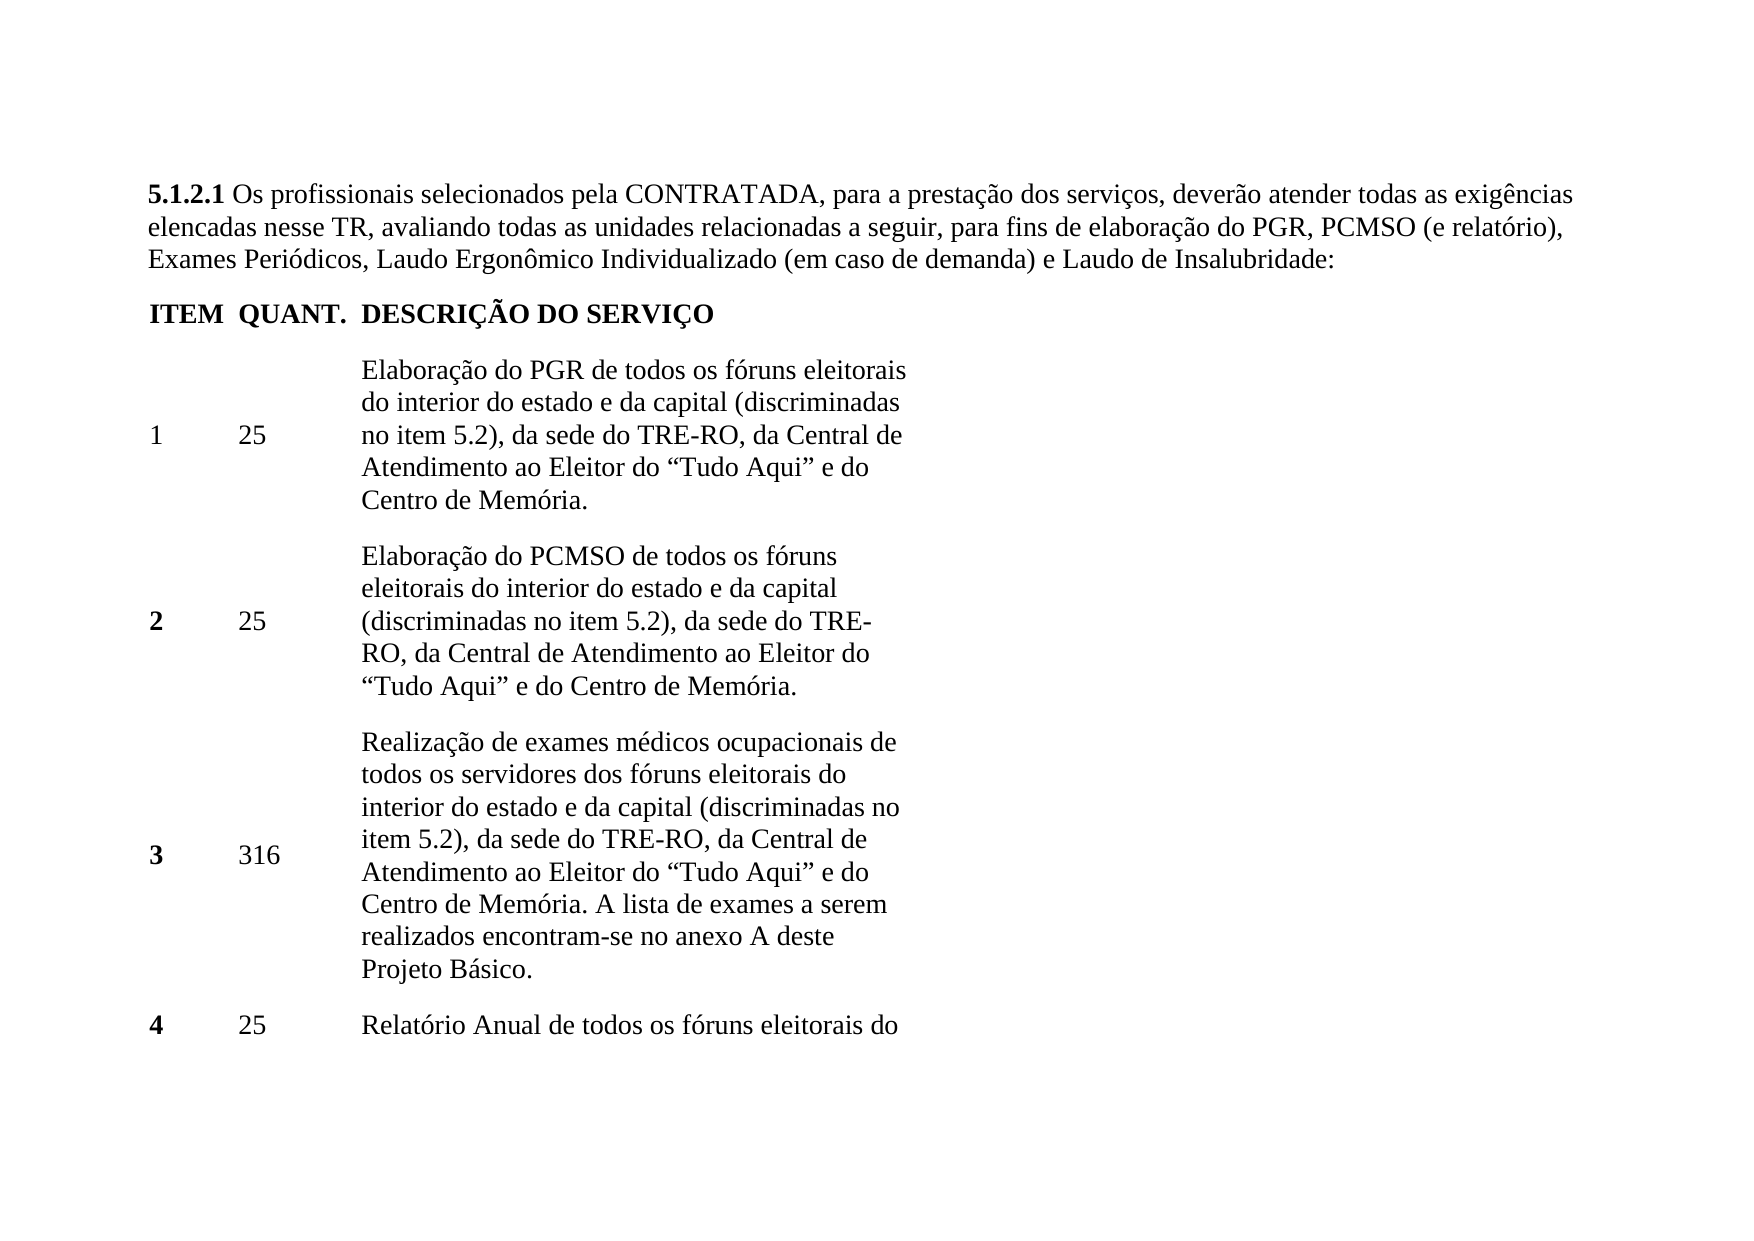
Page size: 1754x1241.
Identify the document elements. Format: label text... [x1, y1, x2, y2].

table_cell Elaboração do PGR de todos os fóruns eleitorais do interior do estado e da capital (discriminadas no item 5.2), da sede do TRE-RO, da Central de Atendimento ao Eleitor do “Tudo Aqui” e do Centro de Memória. [360, 341, 916, 527]
table_cell 25 [236, 527, 360, 713]
table_cell Relatório Anual de todos os fóruns eleitorais do [360, 996, 916, 1052]
table_header QUANT. [236, 285, 360, 341]
table_cell 2 [148, 527, 236, 713]
table_cell 25 [236, 341, 360, 527]
table_header ITEM [148, 285, 236, 341]
table_cell Elaboração do PCMSO de todos os fóruns eleitorais do interior do estado e da capital (discriminadas no item 5.2), da sede do TRE-RO, da Central de Atendimento ao Eleitor do “Tudo Aqui” e do Centro de Memória. [360, 527, 916, 713]
table_header DESCRIÇÃO DO SERVIÇO [360, 285, 916, 341]
table_cell Realização de exames médicos ocupacionais de todos os servidores dos fóruns eleitorais do interior do estado e da capital (discriminadas no item 5.2), da sede do TRE-RO, da Central de Atendimento ao Eleitor do “Tudo Aqui” e do Centro de Memória. A lista de exames a serem realizados encontram-se no anexo A deste Projeto Básico. [360, 713, 916, 996]
table_cell 25 [236, 996, 360, 1052]
table_cell 316 [236, 713, 360, 996]
table_cell 4 [148, 996, 236, 1052]
text 5.1.2.1 Os profissionais selecionados pela CONTRATADA, para a prestação dos serviços, deverão atender todas as exigências elencadas nesse TR, avaliando todas as unidades relacionadas a seguir, para fins de elaboração do PGR, PCMSO (e relatório), Exames Periódicos, Laudo Ergonômico Individualizado (em caso de demanda) e Laudo de Insalubridade: [148, 177, 1606, 274]
table_cell 1 [148, 341, 236, 527]
table_cell 3 [148, 713, 236, 996]
